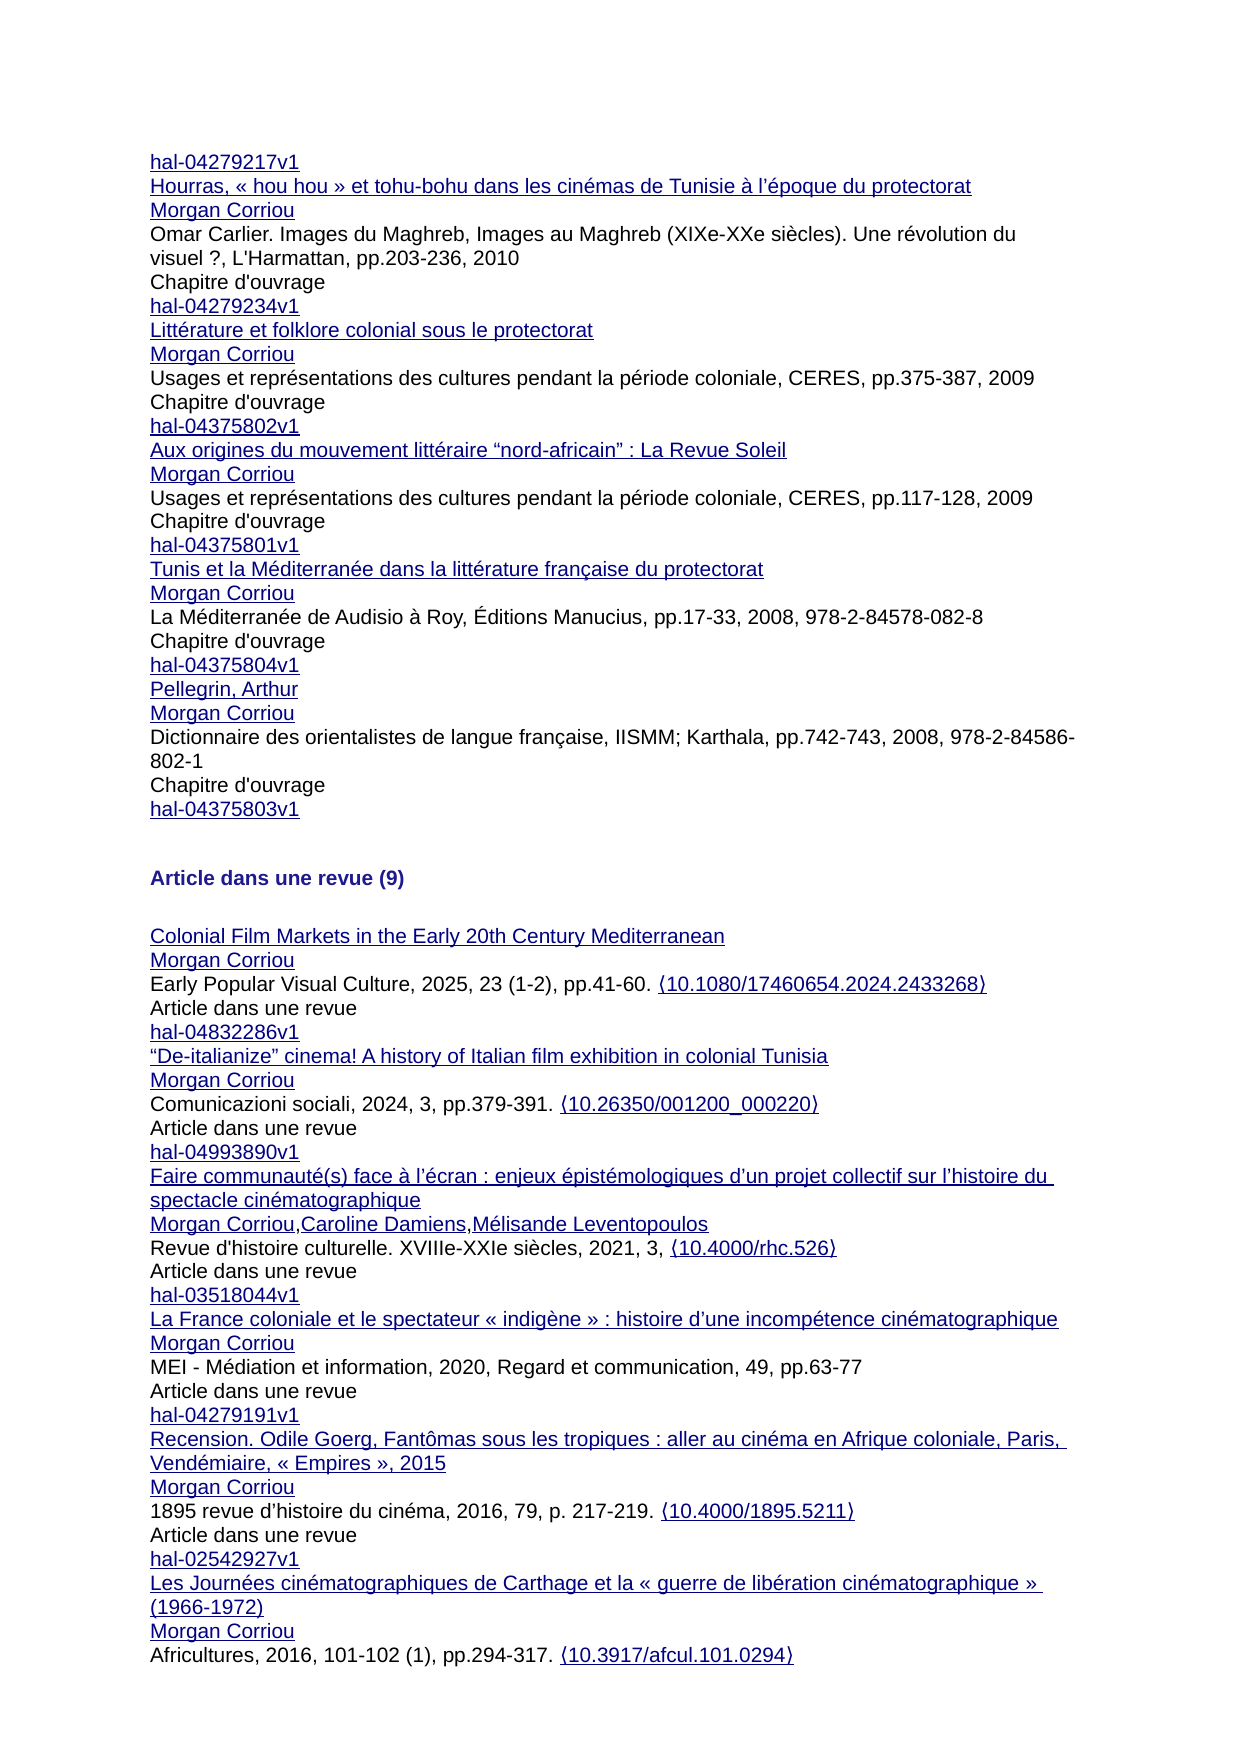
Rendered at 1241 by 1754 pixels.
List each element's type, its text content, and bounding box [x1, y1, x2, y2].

table_cell Recension. Odile Goerg, Fantômas sous les tropiques : aller au cinéma en Afrique coloniale, Paris, Vendémiaire, « Empires », 2015 Morgan Corriou 1895 revue d’histoire du cinéma, 2016, 79, p. 217-219. ⟨10.4000/1895.5211⟩ Article dans une revue hal-02542927v1 [150, 1427, 1090, 1571]
table_cell Faire communauté(s) face à l’écran : enjeux épistémologiques d’un projet collectif sur l’histoire du spectacle cinématographique Morgan Corriou,Caroline Damiens,Mélisande Leventopoulos Revue d'histoire culturelle. XVIIIe-XXIe siècles, 2021, 3, ⟨10.4000/rhc.526⟩ Article dans une revue hal-03518044v1 [150, 1164, 1090, 1307]
table_cell Hourras, « hou hou » et tohu-bohu dans les cinémas de Tunisie à l’époque du protectorat Morgan Corriou Omar Carlier. Images du Maghreb, Images au Maghreb (XIXe-XXe siècles). Une révolution du visuel ?, L'Harmattan, pp.203-236, 2010 Chapitre d'ouvrage hal-04279234v1 [150, 174, 1090, 318]
table_cell Littérature et folklore colonial sous le protectorat Morgan Corriou Usages et représentations des cultures pendant la période coloniale, CERES, pp.375-387, 2009 Chapitre d'ouvrage hal-04375802v1 [150, 318, 1090, 437]
table_cell Les Journées cinématographiques de Carthage et la « guerre de libération cinématographique » (1966-1972) Morgan Corriou Africultures, 2016, 101-102 (1), pp.294-317. ⟨10.3917/afcul.101.0294⟩ [150, 1571, 1090, 1667]
table_cell La France coloniale et le spectateur « indigène » : histoire d’une incompétence cinématographique Morgan Corriou MEI - Médiation et information, 2020, Regard et communication, 49, pp.63-77 Article dans une revue hal-04279191v1 [150, 1307, 1090, 1427]
table_cell “De-italianize” cinema! A history of Italian film exhibition in colonial Tunisia Morgan Corriou Comunicazioni sociali, 2024, 3, pp.379-391. ⟨10.26350/001200_000220⟩ Article dans une revue hal-04993890v1 [150, 1044, 1090, 1163]
table_cell Tunis et la Méditerranée dans la littérature française du protectorat Morgan Corriou La Méditerranée de Audisio à Roy, Éditions Manucius, pp.17-33, 2008, 978-2-84578-082-8 Chapitre d'ouvrage hal-04375804v1 [150, 557, 1090, 677]
table_cell hal-04279217v1 [150, 150, 1090, 174]
subtitle Article dans une revue (9) [150, 866, 1090, 889]
table_cell Aux origines du mouvement littéraire “nord-africain” : La Revue Soleil Morgan Corriou Usages et représentations des cultures pendant la période coloniale, CERES, pp.117-128, 2009 Chapitre d'ouvrage hal-04375801v1 [150, 438, 1090, 557]
table_cell Pellegrin, Arthur Morgan Corriou Dictionnaire des orientalistes de langue française, IISMM; Karthala, pp.742-743, 2008, 978-2-84586-802-1 Chapitre d'ouvrage hal-04375803v1 [150, 677, 1090, 821]
table_header Colonial Film Markets in the Early 20th Century Mediterranean Morgan Corriou Early Popular Visual Culture, 2025, 23 (1-2), pp.41-60. ⟨10.1080/17460654.2024.2433268⟩ Article dans une revue hal-04832286v1 [150, 924, 1090, 1044]
